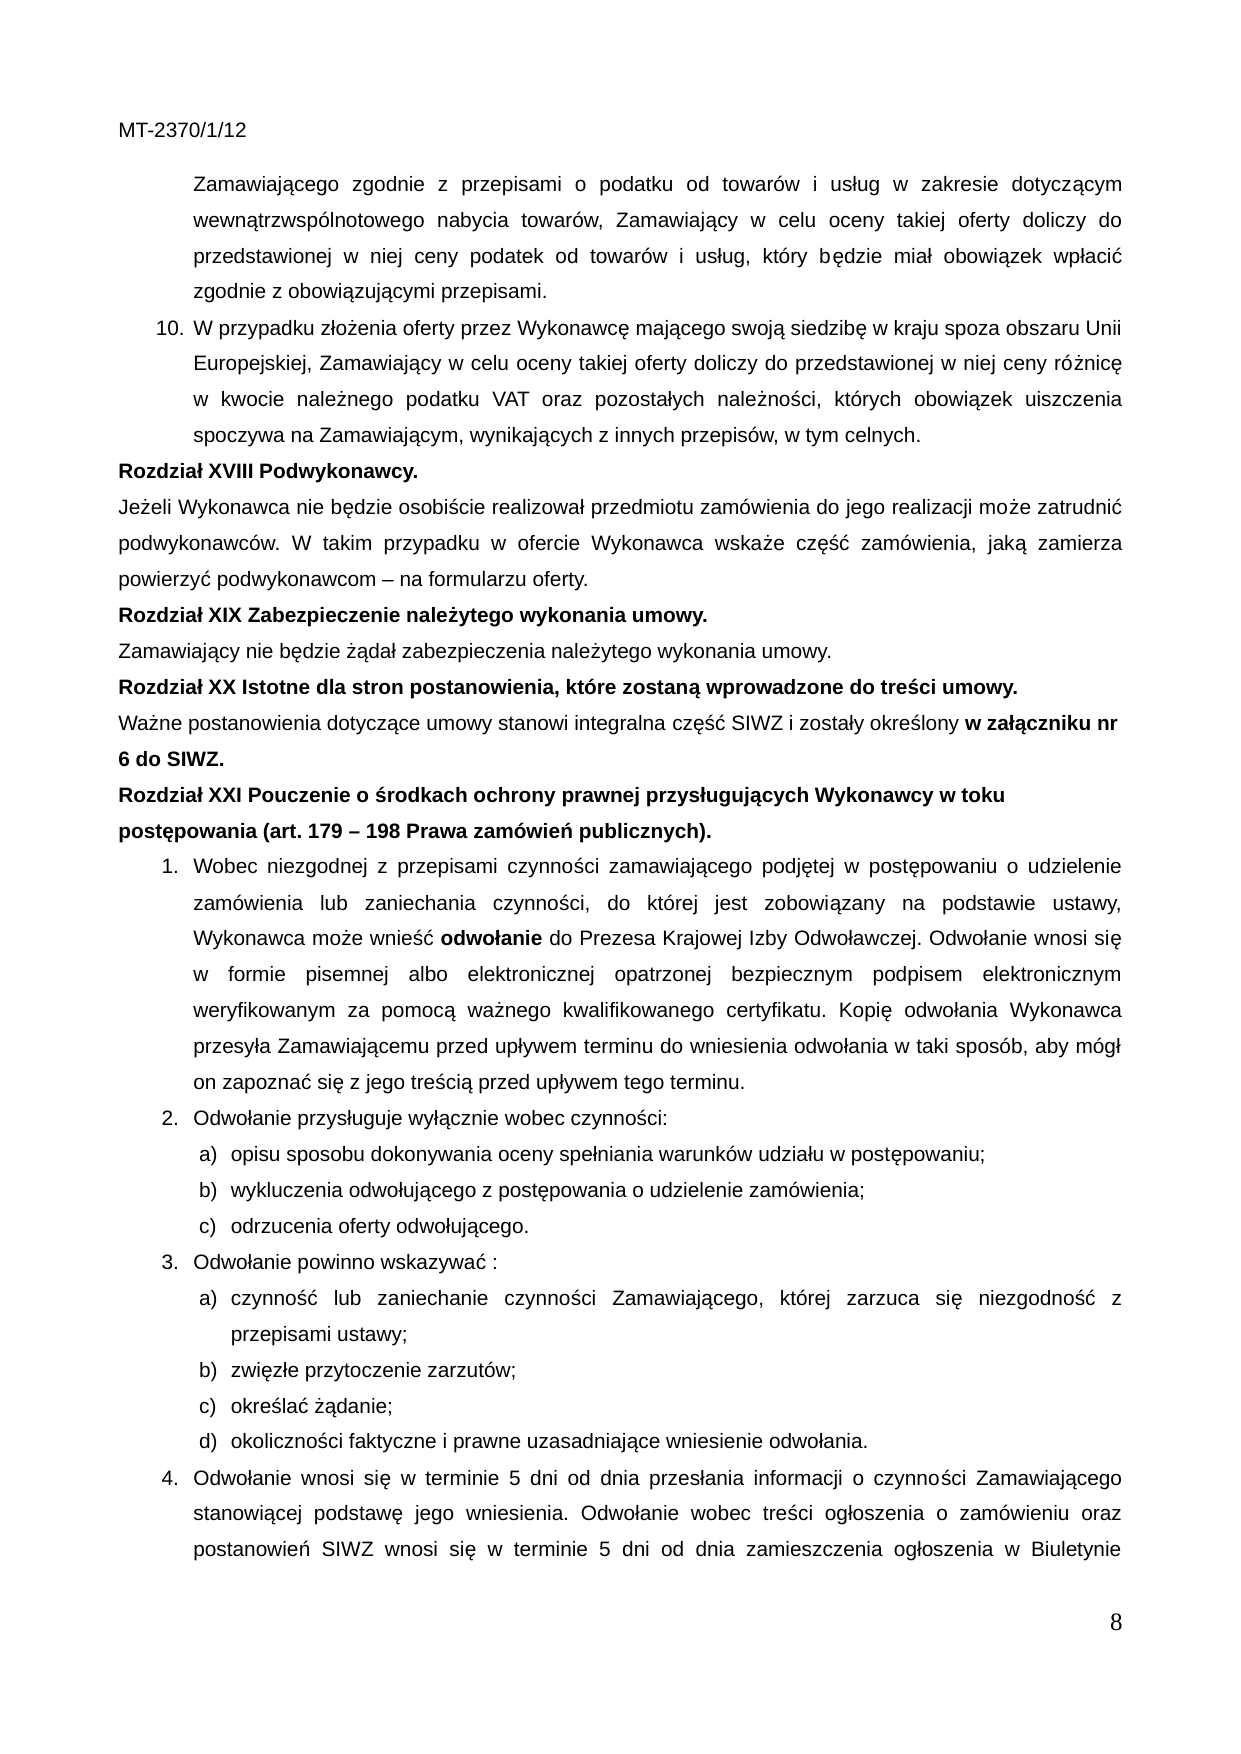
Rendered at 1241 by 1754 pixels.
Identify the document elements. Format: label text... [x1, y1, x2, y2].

text Rozdział XX Istotne dla stron postanowienia, które zostaną wprowadzone do treści umowy. [118, 675, 1122, 699]
list okoliczności faktyczne i prawne uzasadniające wniesienie odwołania. [193, 1429, 1122, 1453]
text Zamawiający nie będzie żądał zabezpieczenia należytego wykonania umowy. [118, 639, 1122, 663]
list określać żądanie; [193, 1393, 1122, 1417]
list Odwołanie wnosi się w terminie 5 dni od dnia przesłania informacji o czynności Zamawiającego stanowiącej podstawę jego wniesienia. Odwołanie wobec treści ogłoszenia o zamówieniu oraz postanowień SIWZ wnosi się w terminie 5 dni od dnia zamieszczenia ogłoszenia w Biuletynie [156, 1465, 1122, 1561]
list opisu sposobu dokonywania oceny spełniania warunków udziału w postępowaniu; [193, 1142, 1122, 1166]
text Rozdział XVIII Podwykonawcy. [118, 459, 1122, 483]
list Zamawiającego zgodnie z przepisami o podatku od towarów i usług w zakresie dotyczącym wewnątrzwspólnotowego nabycia towarów, Zamawiający w celu oceny takiej oferty doliczy do przedstawionej w niej ceny podatek od towarów i usług, który będzie miał obowiązek wpłacić zgodnie z obowiązującymi przepisami. [156, 172, 1122, 303]
text Ważne postanowienia dotyczące umowy stanowi integralna część SIWZ i zostały określony w załączniku nr 6 do SIWZ. [118, 711, 1122, 771]
text Jeżeli Wykonawca nie będzie osobiście realizował przedmiotu zamówienia do jego realizacji może zatrudnić podwykonawców. W takim przypadku w ofercie Wykonawca wskaże część zamówienia, jaką zamierza powierzyć podwykonawcom – na formularzu oferty. [118, 495, 1122, 591]
list Wobec niezgodnej z przepisami czynności zamawiającego podjętej w postępowaniu o udzielenie zamówienia lub zaniechania czynności, do której jest zobowiązany na podstawie ustawy, Wykonawca może wnieść odwołanie do Prezesa Krajowej Izby Odwoławczej. Odwołanie wnosi się w formie pisemnej albo elektronicznej opatrzonej bezpiecznym podpisem elektronicznym weryfikowanym za pomocą ważnego kwalifikowanego certyfikatu. Kopię odwołania Wykonawca przesyła Zamawiającemu przed upływem terminu do wniesienia odwołania w taki sposób, aby mógł on zapoznać się z jego treścią przed upływem tego terminu. [156, 854, 1122, 1094]
list wykluczenia odwołującego z postępowania o udzielenie zamówienia; [193, 1178, 1122, 1202]
list W przypadku złożenia oferty przez Wykonawcę mającego swoją siedzibę w kraju spoza obszaru Unii Europejskiej, Zamawiający w celu oceny takiej oferty doliczy do przedstawionej w niej ceny różnicę w kwocie należnego podatku VAT oraz pozostałych należności, których obowiązek uiszczenia spoczywa na Zamawiającym, wynikających z innych przepisów, w tym celnych. [156, 315, 1122, 447]
text postępowania (art. 179 – 198 Prawa zamówień publicznych). [118, 818, 1122, 842]
list Odwołanie przysługuje wyłącznie wobec czynności: [156, 1106, 1122, 1130]
list zwięzłe przytoczenie zarzutów; [193, 1357, 1122, 1381]
list czynność lub zaniechanie czynności Zamawiającego, której zarzuca się niezgodność z przepisami ustawy; [193, 1286, 1122, 1346]
text Rozdział XIX Zabezpieczenie należytego wykonania umowy. [118, 603, 1122, 627]
text Rozdział XXI Pouczenie o środkach ochrony prawnej przysługujących Wykonawcy w toku [118, 782, 1122, 806]
list Odwołanie powinno wskazywać : [156, 1250, 1122, 1274]
list odrzucenia oferty odwołującego. [193, 1214, 1122, 1238]
